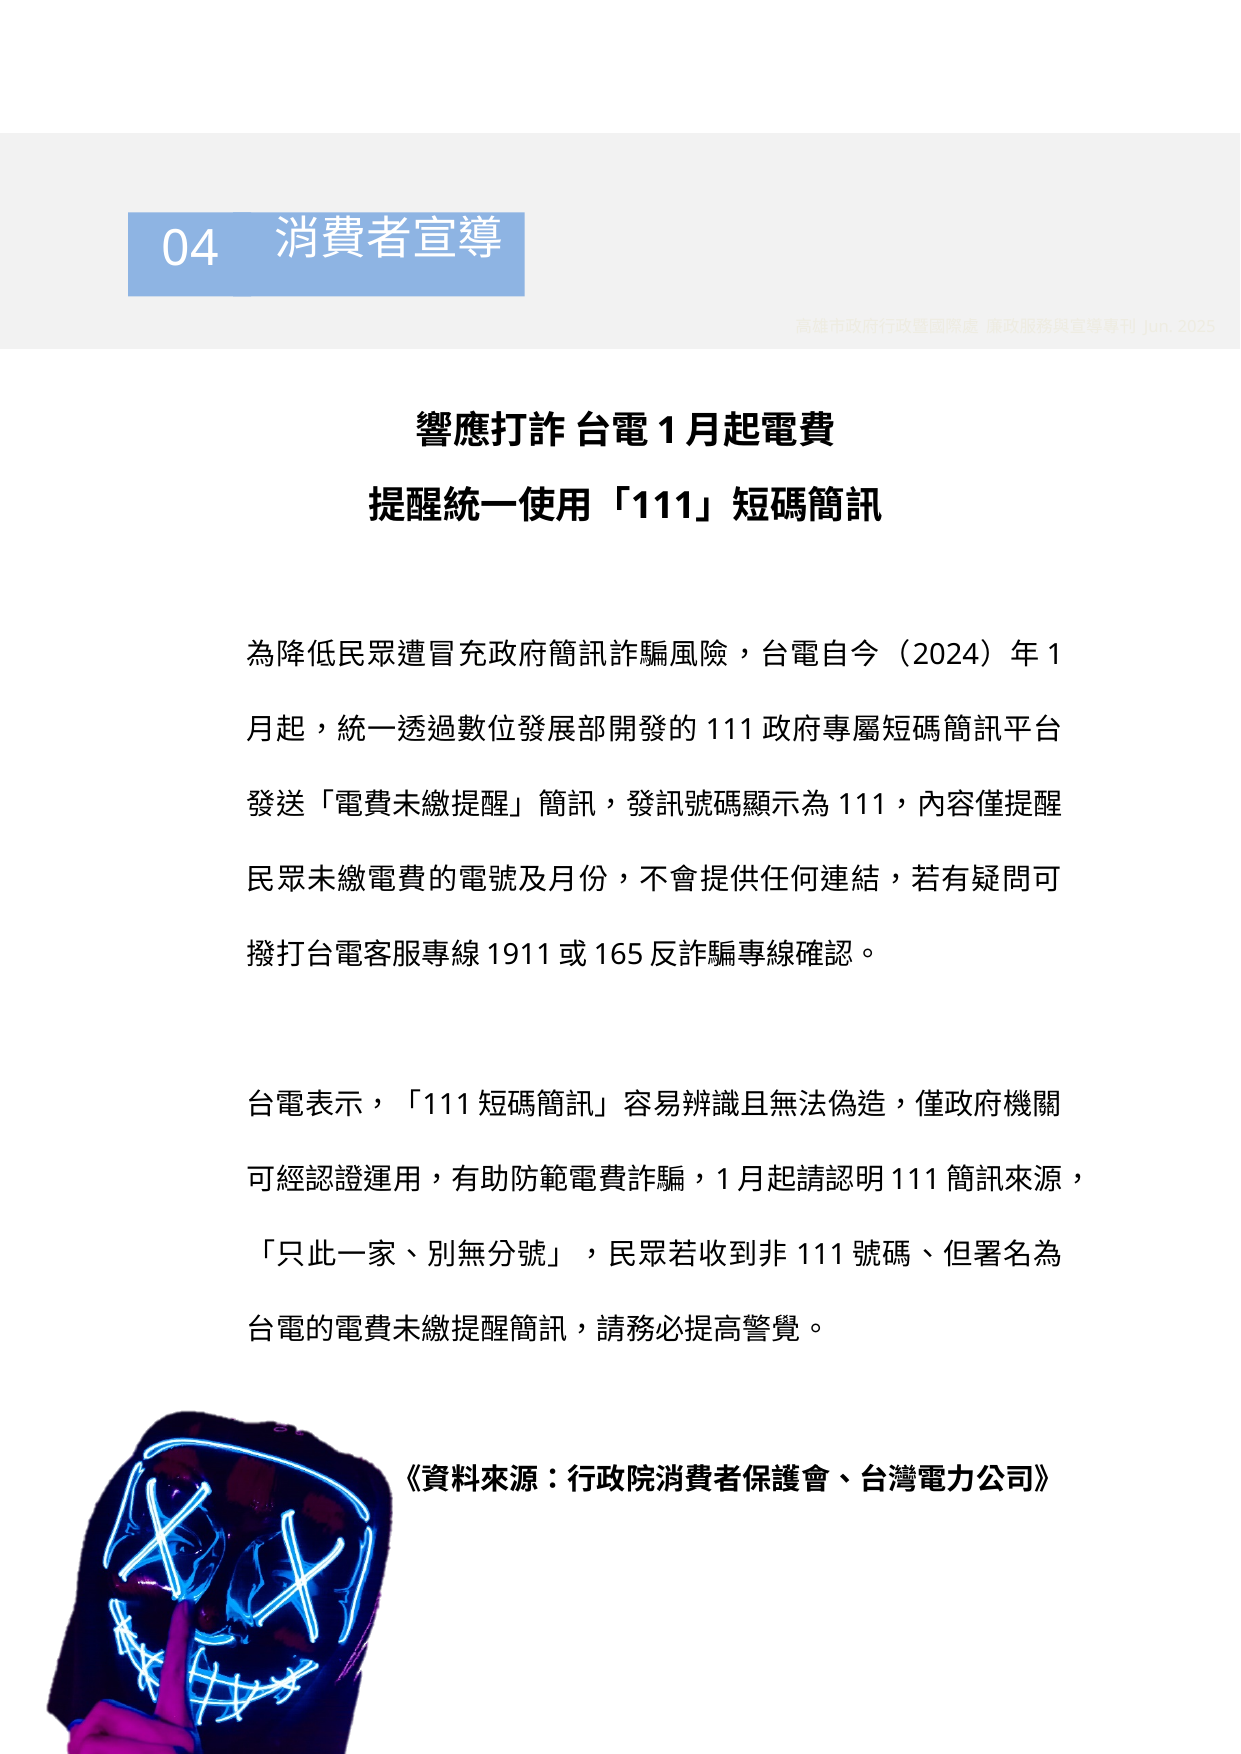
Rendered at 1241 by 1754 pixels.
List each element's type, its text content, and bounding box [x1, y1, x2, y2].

text 台電表示，「111短碼簡訊」容易辨識且無法偽造，僅政府機關可經認證運用，有助防範電費詐騙，1月起請認明111簡訊來源，「只此一家、別無分號」，民眾若收到非111號碼、但署名為台電的電費未繳提醒簡訊，請務必提高警覺。 [246, 1064, 1063, 1364]
text 為降低民眾遭冒充政府簡訊詐騙風險，台電自今（2024）年1月起，統一透過數位發展部開發的111政府專屬短碼簡訊平台發送「電費未繳提醒」簡訊，發訊號碼顯示為111，內容僅提醒民眾未繳電費的電號及月份，不會提供任何連結，若有疑問可撥打台電客服專線1911或165反詐騙專線確認。 [246, 614, 1063, 989]
text 《資料來源：行政院消費者保護會、台灣電力公司》 [187, 1439, 1063, 1514]
text 提醒統一使用「111」短碼簡訊 [187, 464, 1063, 539]
text 高雄市政府行政暨國際處 廉政服務與宣導專刊 Jun. 2025 [757, 313, 1215, 337]
text 04 [128, 212, 251, 281]
text 消費者宣導 [274, 201, 528, 267]
text 響應打詐 台電1月起電費 [187, 389, 1063, 464]
picture [0, 1185, 686, 1754]
